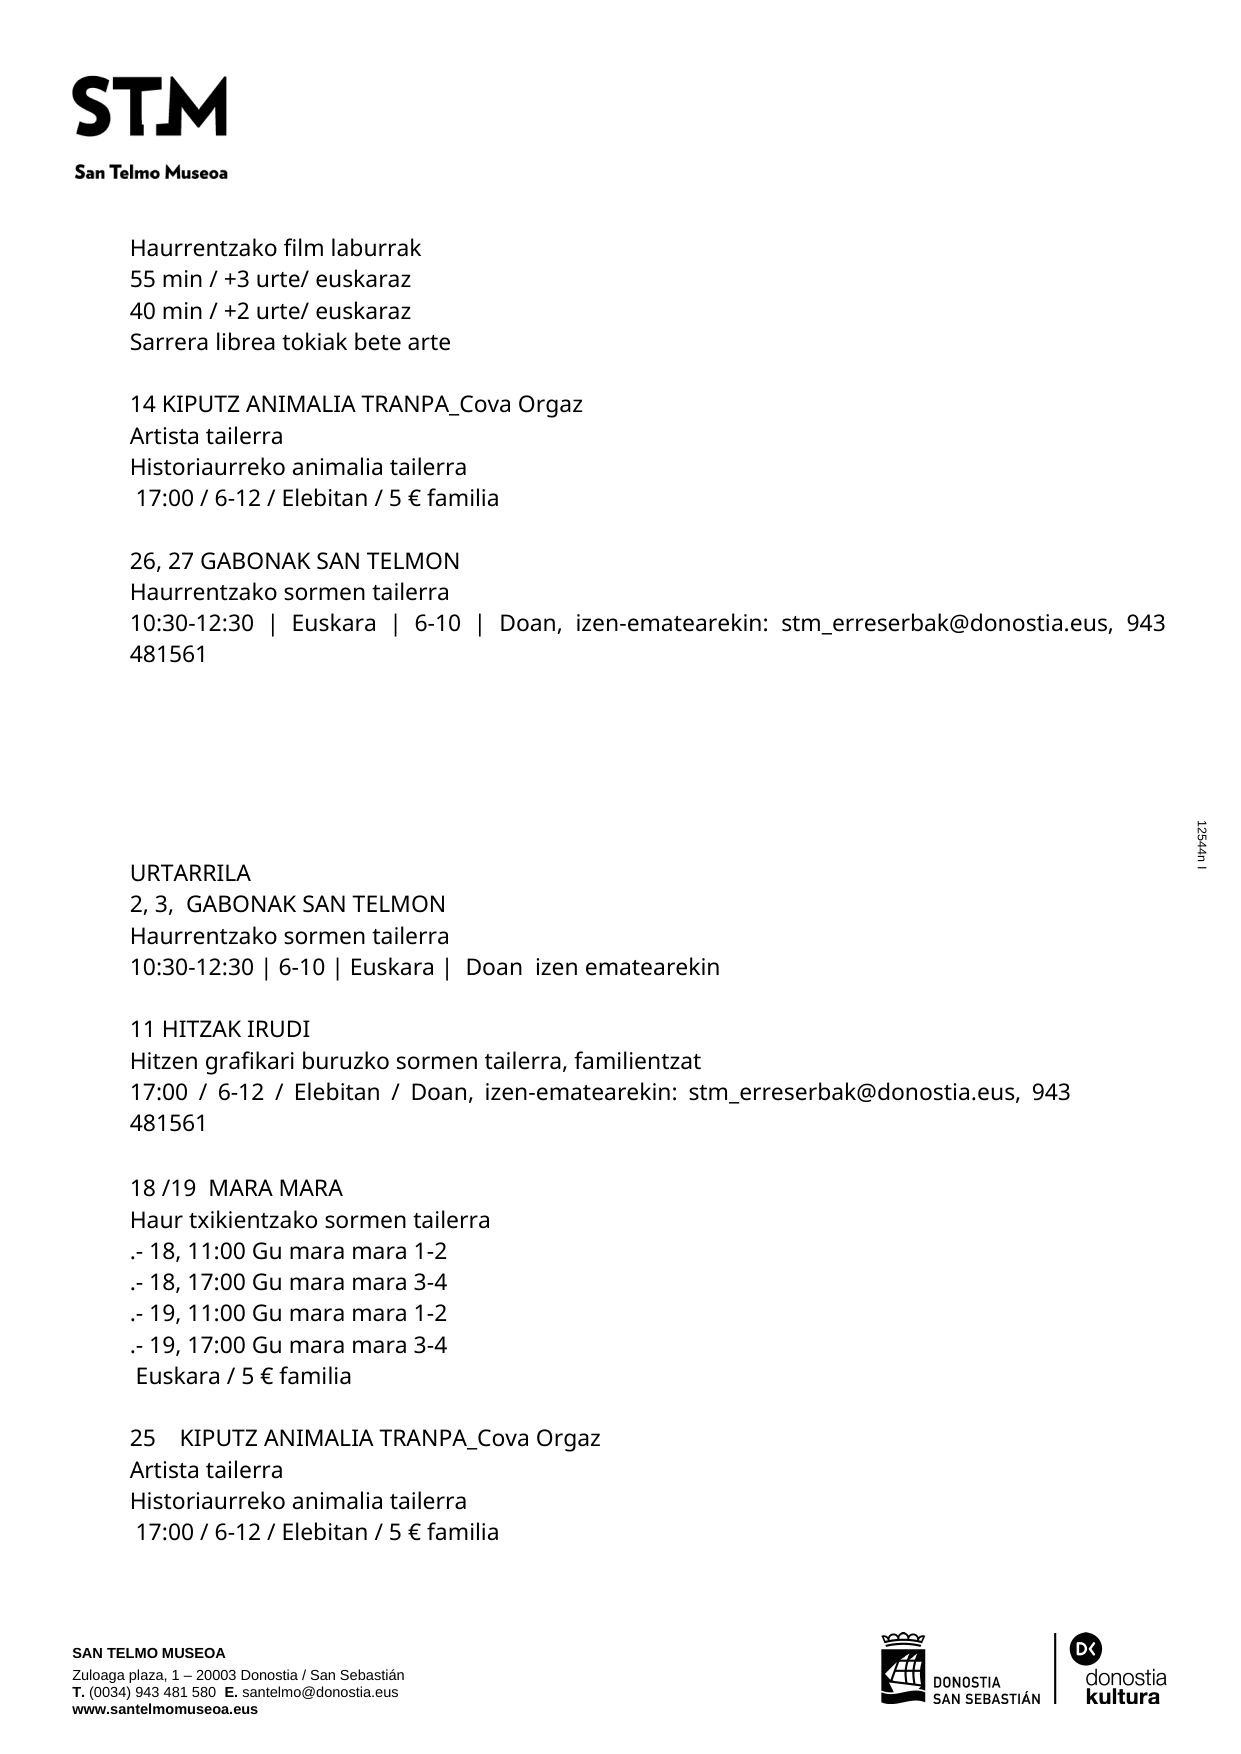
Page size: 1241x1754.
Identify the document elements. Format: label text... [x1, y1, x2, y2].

text Artista tailerra [129, 419, 1166, 451]
text URTARRILA [129, 857, 1072, 888]
text 10:30-12:30 | Euskara | 6-10 | Doan, izen-ematearekin: stm_erreserbak@donostia.eus, 943 481561 [129, 607, 1166, 669]
text Haur txikientzako sormen tailerra [129, 1204, 1072, 1235]
text .- 18, 11:00 Gu mara mara 1-2 [129, 1235, 1072, 1266]
text 18 /19 MARA MARA [129, 1172, 1072, 1204]
text 26, 27 GABONAK SAN TELMON [129, 544, 1166, 576]
text 17:00 / 6-12 / Elebitan / Doan, izen-ematearekin: stm_erreserbak@donostia.eus, 943 481561 [129, 1076, 1072, 1138]
text Historiaurreko animalia tailerra [129, 451, 1166, 482]
text .- 19, 11:00 Gu mara mara 1-2 [129, 1297, 1072, 1329]
text 10:30-12:30 | 6-10 | Euskara | Doan izen ematearekin [129, 951, 1072, 982]
text 55 min / +3 urte/ euskaraz [129, 263, 1166, 294]
picture [71, 73, 231, 182]
text 2, 3, GABONAK SAN TELMON [129, 888, 1072, 919]
text 17:00 / 6-12 / Elebitan / 5 € familia [129, 1516, 1072, 1547]
text .- 18, 17:00 Gu mara mara 3-4 [129, 1266, 1072, 1297]
text 40 min / +2 urte/ euskaraz [129, 294, 1166, 326]
text Euskara / 5 € familia [129, 1360, 1072, 1391]
text 25 KIPUTZ ANIMALIA TRANPA_Cova Orgaz [129, 1422, 1072, 1454]
text Historiaurreko animalia tailerra [129, 1485, 1072, 1516]
text Haurrentzako film laburrak [129, 232, 1166, 263]
text 17:00 / 6-12 / Elebitan / 5 € familia [129, 482, 1166, 513]
text .- 19, 17:00 Gu mara mara 3-4 [129, 1329, 1072, 1360]
text 11 HITZAK IRUDI [129, 1013, 1072, 1044]
picture [881, 1632, 1167, 1704]
text Hitzen grafikari buruzko sormen tailerra, familientzat [129, 1044, 1072, 1076]
text Sarrera librea tokiak bete arte [129, 326, 1166, 357]
text Artista tailerra [129, 1454, 1072, 1485]
text Haurrentzako sormen tailerra [129, 576, 1166, 607]
text Haurrentzako sormen tailerra [129, 919, 1072, 951]
text 14 KIPUTZ ANIMALIA TRANPA_Cova Orgaz [129, 388, 1166, 419]
